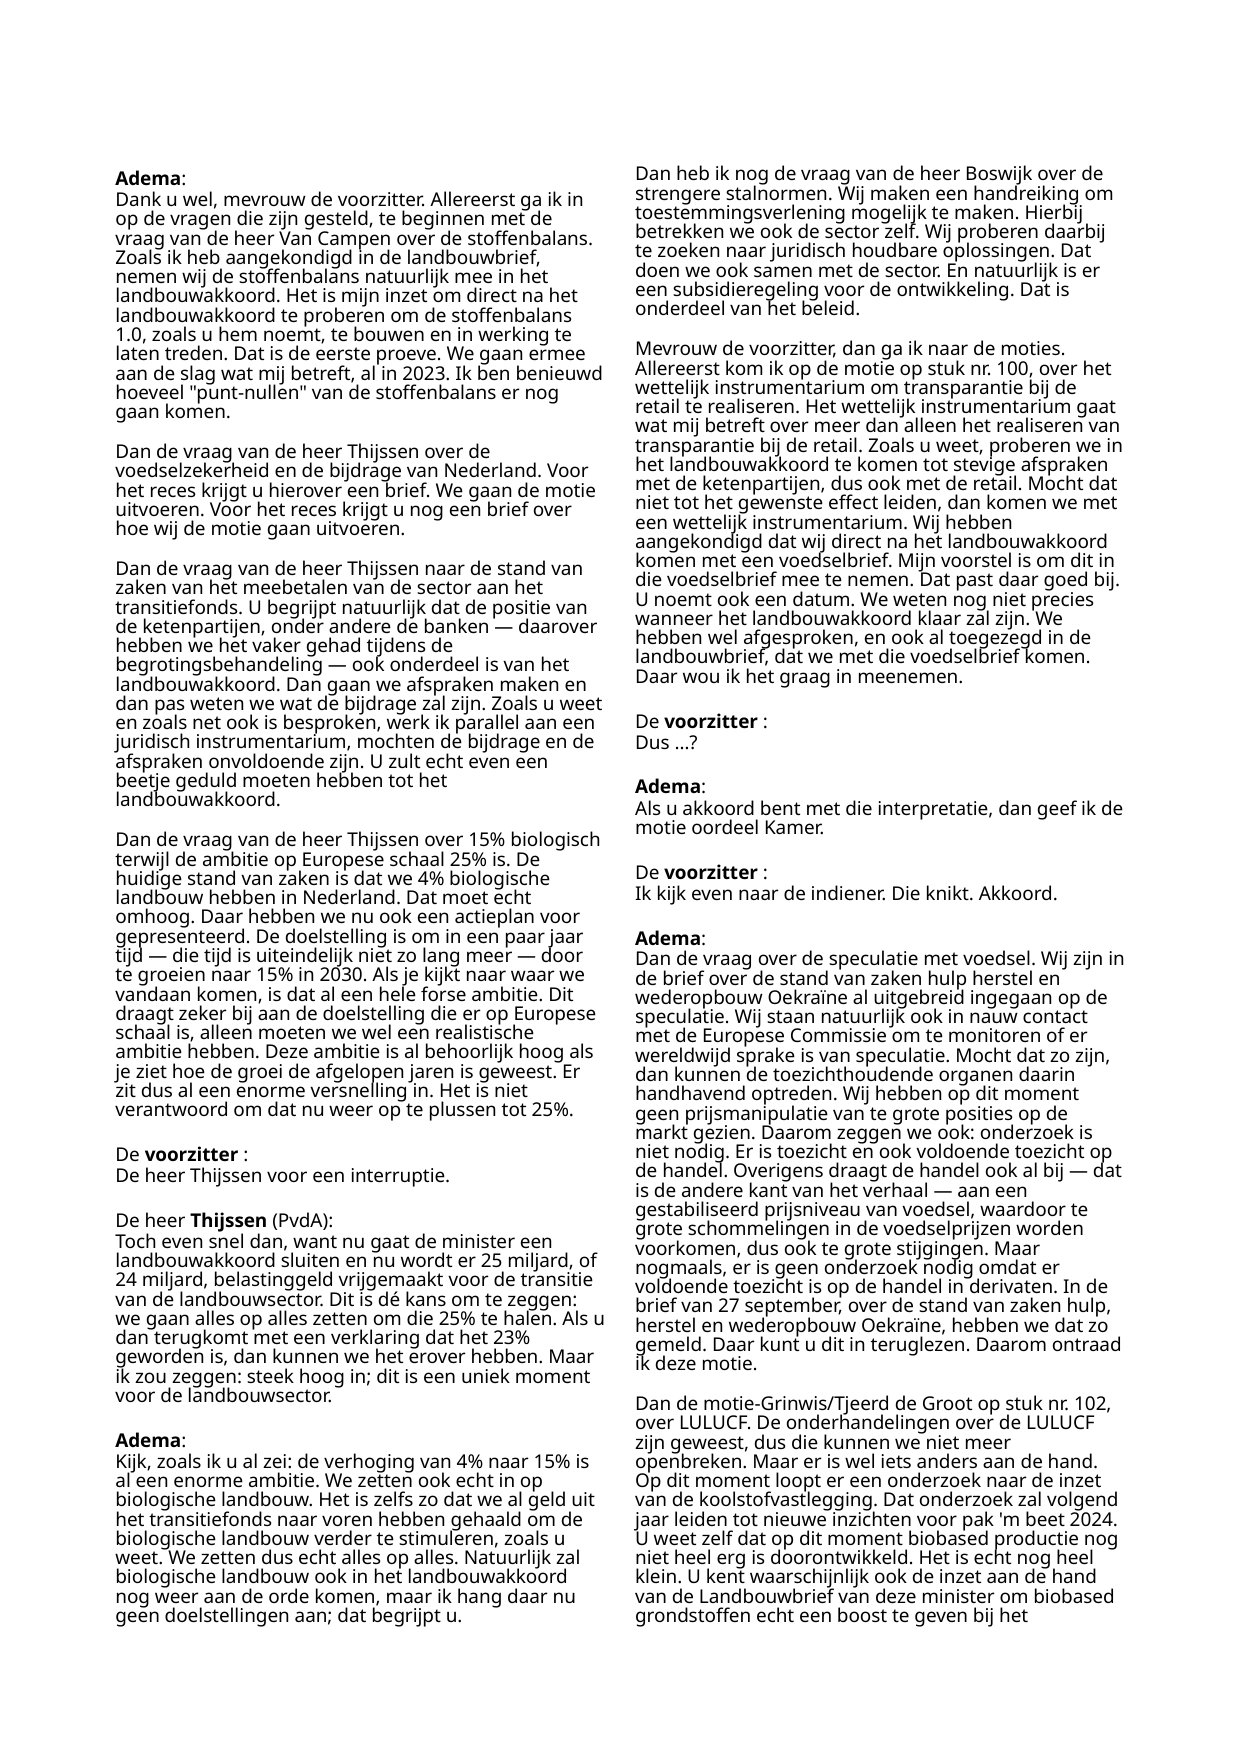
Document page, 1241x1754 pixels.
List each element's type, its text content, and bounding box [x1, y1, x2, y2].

text Toch even snel dan, want nu gaat de minister een landbouwakkoord sluiten en nu wordt er 25 miljard, of 24 miljard, belastinggeld vrijgemaakt voor de transitie van de landbouwsector. Dit is dé kans om te zeggen: we gaan alles op alles zetten om die 25% te halen. Als u dan terugkomt met een verklaring dat het 23% geworden is, dan kunnen we het erover hebben. Maar ik zou zeggen: steek hoog in; dit is een uniek moment voor de landbouwsector. [115, 1233, 605, 1406]
text Dan de vraag over de speculatie met voedsel. Wij zijn in de brief over de stand van zaken hulp herstel en wederopbouw Oekraïne al uitgebreid ingegaan op de speculatie. Wij staan natuurlijk ook in nauw contact met de Europese Commissie om te monitoren of er wereldwijd sprake is van speculatie. Mocht dat zo zijn, dan kunnen de toezichthoudende organen daarin handhavend optreden. Wij hebben op dit moment geen prijsmanipulatie van te grote posities op de markt gezien. Daarom zeggen we ook: onderzoek is niet nodig. Er is toezicht en ook voldoende toezicht op de handel. Overigens draagt de handel ook al bij — dat is de andere kant van het verhaal — aan een gestabiliseerd prijsniveau van voedsel, waardoor te grote schommelingen in de voedselprijzen worden voorkomen, dus ook te grote stijgingen. Maar nogmaals, er is geen onderzoek nodig omdat er voldoende toezicht is op de handel in derivaten. In de brief van 27 september, over de stand van zaken hulp, herstel en wederopbouw Oekraïne, hebben we dat zo gemeld. Daar kunt u dit in teruglezen. Daarom ontraad ik deze motie. [635, 950, 1125, 1374]
text Dan de vraag van de heer Thijssen over de voedselzekerheid en de bijdrage van Nederland. Voor het reces krijgt u hierover een brief. We gaan de motie uitvoeren. Voor het reces krijgt u nog een brief over hoe wij de motie gaan uitvoeren. [115, 443, 605, 539]
text Mevrouw de voorzitter, dan ga ik naar de moties. Allereerst kom ik op de motie op stuk nr. 100, over het wettelijk instrumentarium om transparantie bij de retail te realiseren. Het wettelijk instrumentarium gaat wat mij betreft over meer dan alleen het realiseren van transparantie bij de retail. Zoals u weet, proberen we in het landbouwakkoord te komen tot stevige afspraken met de ketenpartijen, dus ook met de retail. Mocht dat niet tot het gewenste effect leiden, dan komen we met een wettelijk instrumentarium. Wij hebben aangekondigd dat wij direct na het landbouwakkoord komen met een voedselbrief. Mijn voorstel is om dit in die voedselbrief mee te nemen. Dat past daar goed bij. U noemt ook een datum. We weten nog niet precies wanneer het landbouwakkoord klaar zal zijn. We hebben wel afgesproken, en ook al toegezegd in de landbouwbrief, dat we met die voedselbrief komen. Daar wou ik het graag in meenemen. [635, 340, 1125, 687]
text De voorzitter : [115, 1141, 605, 1167]
text Dank u wel, mevrouw de voorzitter. Allereerst ga ik in op de vragen die zijn gesteld, te beginnen met de vraag van de heer Van Campen over de stoffenbalans. Zoals ik heb aangekondigd in de landbouwbrief, nemen wij de stoffenbalans natuurlijk mee in het landbouwakkoord. Het is mijn inzet om direct na het landbouwakkoord te proberen om de stoffenbalans 1.0, zoals u hem noemt, te bouwen en in werking te laten treden. Dat is de eerste proeve. We gaan ermee aan de slag wat mij betreft, al in 2023. Ik ben benieuwd hoeveel "punt-nullen" van de stoffenbalans er nog gaan komen. [115, 191, 605, 422]
text Dus …? [635, 734, 1125, 753]
text Dan heb ik nog de vraag van de heer Boswijk over de strengere stalnormen. Wij maken een handreiking om toestemmingsverlening mogelijk te maken. Hierbij betrekken we ook de sector zelf. Wij proberen daarbij te zoeken naar juridisch houdbare oplossingen. Dat doen we ook samen met de sector. En natuurlijk is er een subsidieregeling voor de ontwikkeling. Dat is onderdeel van het beleid. [635, 165, 1125, 319]
text Adema: [115, 165, 605, 191]
text Kijk, zoals ik u al zei: de verhoging van 4% naar 15% is al een enorme ambitie. We zetten ook echt in op biologische landbouw. Het is zelfs zo dat we al geld uit het transitiefonds naar voren hebben gehaald om de biologische landbouw verder te stimuleren, zoals u weet. We zetten dus echt alles op alles. Natuurlijk zal biologische landbouw ook in het landbouwakkoord nog weer aan de orde komen, maar ik hang daar nu geen doelstellingen aan; dat begrijpt u. [115, 1453, 605, 1626]
text Als u akkoord bent met die interpretatie, dan geef ik de motie oordeel Kamer. [635, 799, 1125, 838]
text Adema: [635, 774, 1125, 799]
text Dan de vraag van de heer Thijssen over 15% biologisch terwijl de ambitie op Europese schaal 25% is. De huidige stand van zaken is dat we 4% biologische landbouw hebben in Nederland. Dat moet echt omhoog. Daar hebben we nu ook een actieplan voor gepresenteerd. De doelstelling is om in een paar jaar tijd — die tijd is uiteindelijk niet zo lang meer — door te groeien naar 15% in 2030. Als je kijkt naar waar we vandaan komen, is dat al een hele forse ambitie. Dit draagt zeker bij aan de doelstelling die er op Europese schaal is, alleen moeten we wel een realistische ambitie hebben. Deze ambitie is al behoorlijk hoog als je ziet hoe de groei de afgelopen jaren is geweest. Er zit dus al een enorme versnelling in. Het is niet verantwoord om dat nu weer op te plussen tot 25%. [115, 831, 605, 1120]
text Adema: [635, 925, 1125, 950]
text De heer Thijssen voor een interruptie. [115, 1167, 605, 1186]
text De heer Thijssen (PvdA): [115, 1207, 605, 1233]
text Dan de motie-Grinwis/Tjeerd de Groot op stuk nr. 102, over LULUCF. De onderhandelingen over de LULUCF zijn geweest, dus die kunnen we niet meer openbreken. Maar er is wel iets anders aan de hand. Op dit moment loopt er een onderzoek naar de inzet van de koolstofvastlegging. Dat onderzoek zal volgend jaar leiden tot nieuwe inzichten voor pak 'm beet 2024. U weet zelf dat op dit moment biobased productie nog niet heel erg is doorontwikkeld. Het is echt nog heel klein. U kent waarschijnlijk ook de inzet aan de hand van de Landbouwbrief van deze minister om biobased grondstoffen echt een boost te geven bij het [635, 1395, 1125, 1626]
text De voorzitter : [635, 708, 1125, 734]
text Adema: [115, 1427, 605, 1453]
text Dan de vraag van de heer Thijssen naar de stand van zaken van het meebetalen van de sector aan het transitiefonds. U begrijpt natuurlijk dat de positie van de ketenpartijen, onder andere de banken — daarover hebben we het vaker gehad tijdens de begrotingsbehandeling — ook onderdeel is van het landbouwakkoord. Dan gaan we afspraken maken en dan pas weten we wat de bijdrage zal zijn. Zoals u weet en zoals net ook is besproken, werk ik parallel aan een juridisch instrumentarium, mochten de bijdrage en de afspraken onvoldoende zijn. U zult echt even een beetje geduld moeten hebben tot het landbouwakkoord. [115, 560, 605, 811]
text Ik kijk even naar de indiener. Die knikt. Akkoord. [635, 884, 1125, 904]
text De voorzitter : [635, 859, 1125, 884]
